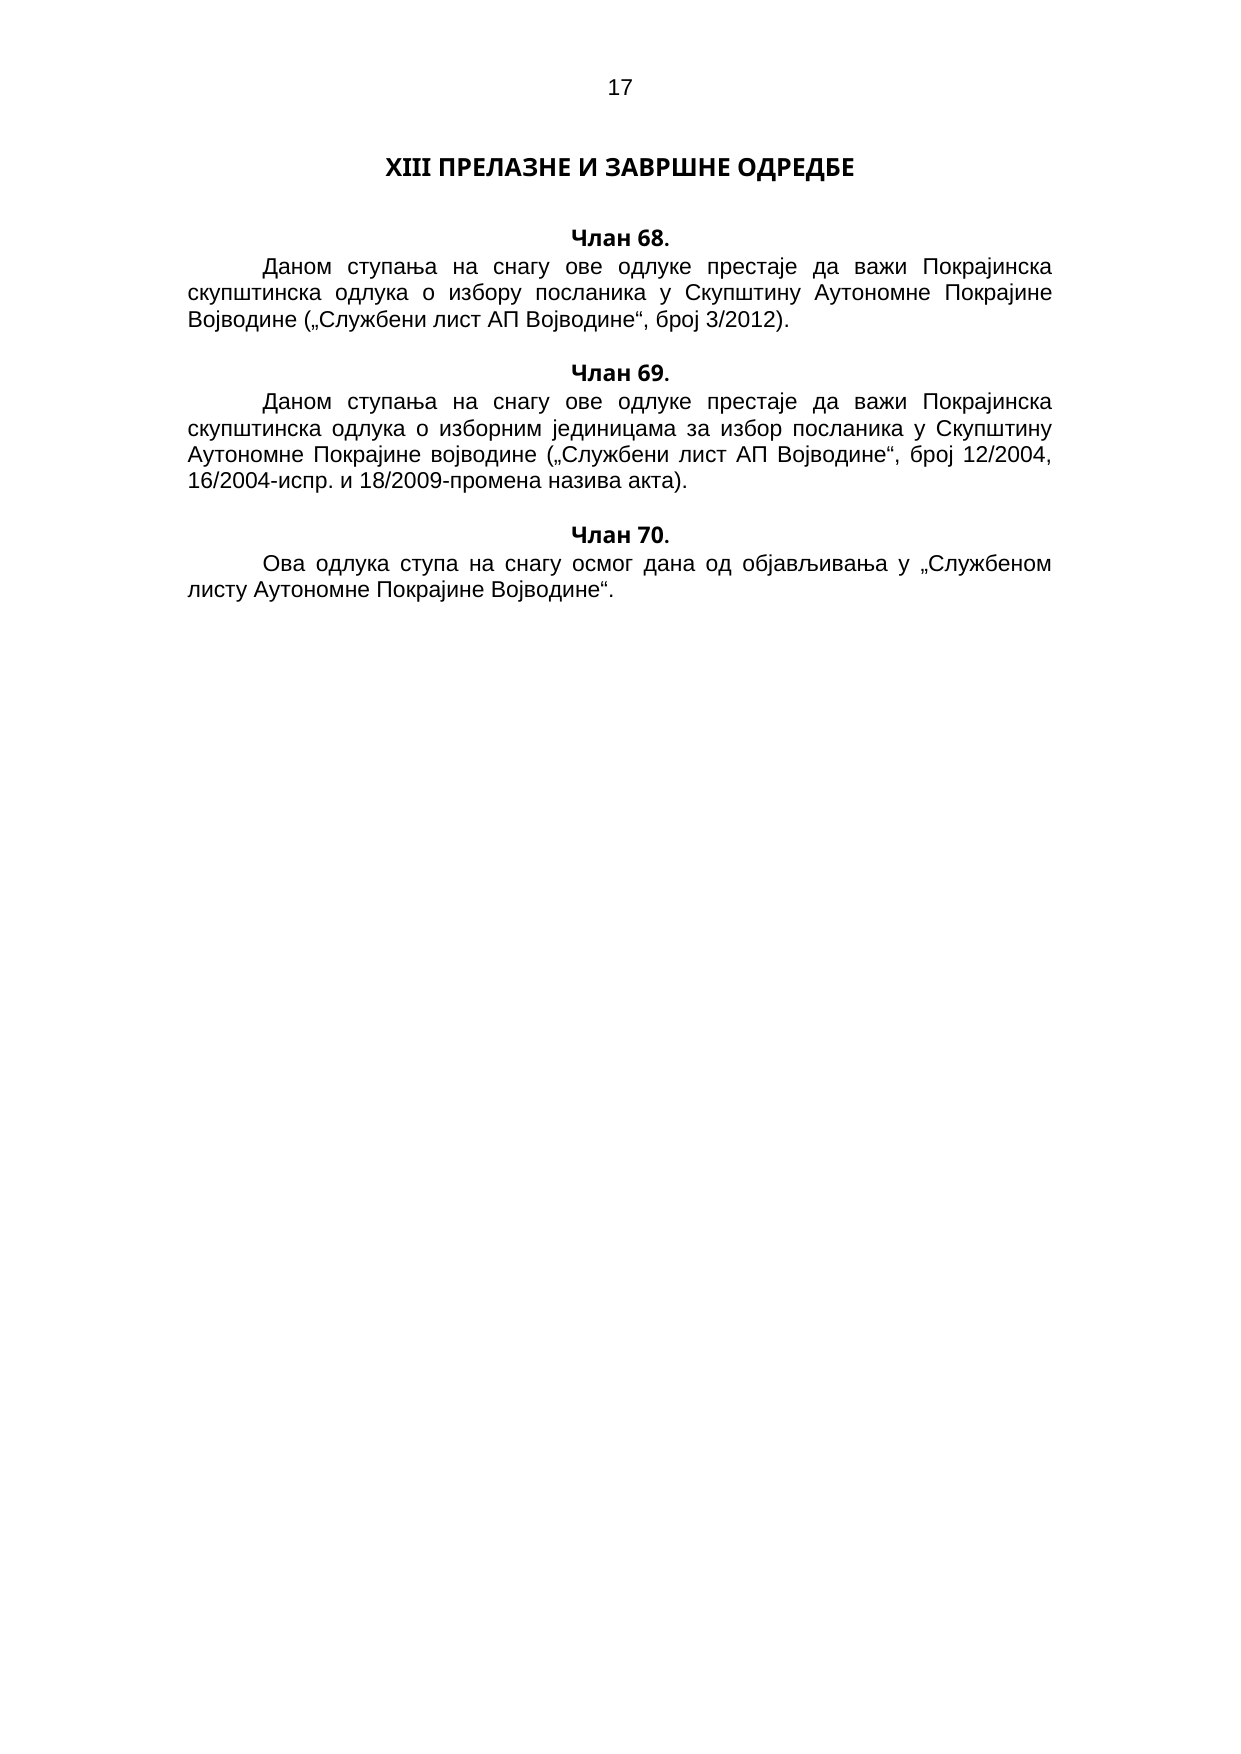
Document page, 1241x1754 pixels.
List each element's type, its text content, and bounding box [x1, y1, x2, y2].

text Даном ступања на снагу ове одлуке престаје да важи Покрајинска скупштинска одлука о изборним јединицама за избор посланика у Скупштину Аутономне Покрајине војводине („Службени лист АП Војводине“, број 12/2004, 16/2004-испр. и 18/2009-промена назива акта). [187, 388, 1053, 493]
text Члан 69. [262, 357, 978, 388]
text XIII ПРЕЛАЗНЕ И ЗАВРШНЕ ОДРЕДБЕ [262, 150, 978, 184]
text Даном ступања на снагу ове одлуке престаје да важи Покрајинска скупштинска одлука о избору посланика у Скупштину Аутономне Покрајине Војводине („Службени лист АП Војводине“, број 3/2012). [187, 253, 1053, 332]
text Ова одлука ступа на снагу осмог дана од објављивања у „Службеном листу Аутономне Покрајине Војводине“. [187, 550, 1053, 602]
text Члан 70. [262, 518, 978, 550]
text Члан 68. [262, 222, 978, 253]
